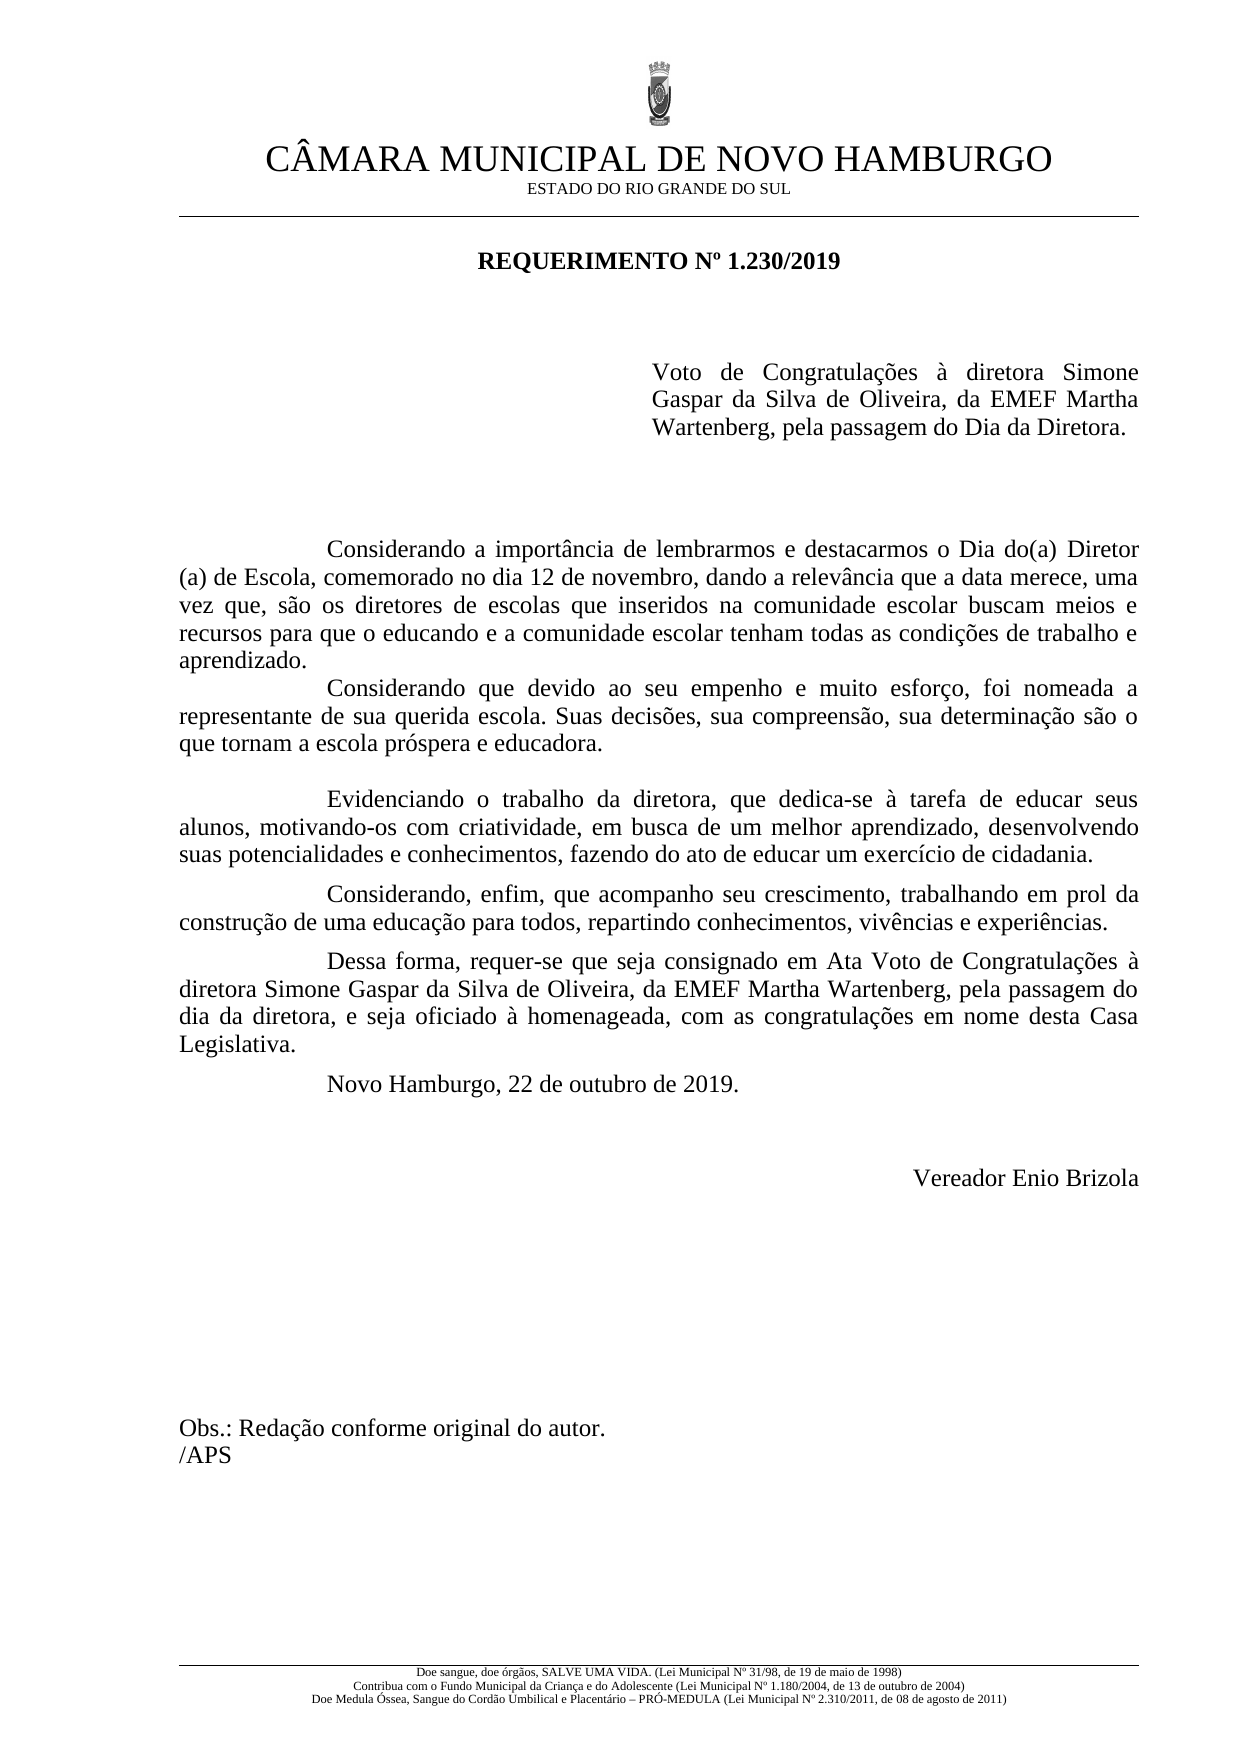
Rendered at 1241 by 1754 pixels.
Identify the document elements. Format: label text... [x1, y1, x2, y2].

text Novo Hamburgo, 22 de outubro de 2019. [179, 1070, 1139, 1097]
text REQUERIMENTO Nº 1.230/2019 [179, 247, 1139, 274]
text Vereador Enio Brizola [179, 1164, 1139, 1192]
text Voto de Congratulações à diretora Simone Gaspar da Silva de Oliveira, da EMEF Martha Wartenberg, pela passagem do Dia da Diretora. [652, 358, 1139, 441]
text /APS [179, 1442, 1139, 1469]
text Evidenciando o trabalho da diretora, que dedica-se à tarefa de educar seus alunos, motivando-os com criatividade, em busca de um melhor aprendizado, desenvolvendo suas potencialidades e conhecimentos, fazendo do ato de educar um exercício de cidadania. [179, 785, 1139, 868]
text Considerando, enfim, que acompanho seu crescimento, trabalhando em prol da construção de uma educação para todos, repartindo conhecimentos, vivências e experiências. [179, 880, 1139, 935]
text Dessa forma, requer-se que seja consignado em Ata Voto de Congratulações à diretora Simone Gaspar da Silva de Oliveira, da EMEF Martha Wartenberg, pela passagem do dia da diretora, e seja oficiado à homenageada, com as congratulações em nome desta Casa Legislativa. [179, 947, 1139, 1058]
text Considerando que devido ao seu empenho e muito esforço, foi nomeada a representante de sua querida escola. Suas decisões, sua compreensão, sua determinação são o que tornam a escola próspera e educadora. [179, 674, 1139, 757]
text Considerando a importância de lembrarmos e destacarmos o Dia do(a) Diretor (a) de Escola, comemorado no dia 12 de novembro, dando a relevância que a data merece, uma vez que, são os diretores de escolas que inseridos na comunidade escolar buscam meios e recursos para que o educando e a comunidade escolar tenham todas as condições de trabalho e aprendizado. [179, 536, 1139, 674]
text Obs.: Redação conforme original do autor. [179, 1414, 1139, 1442]
